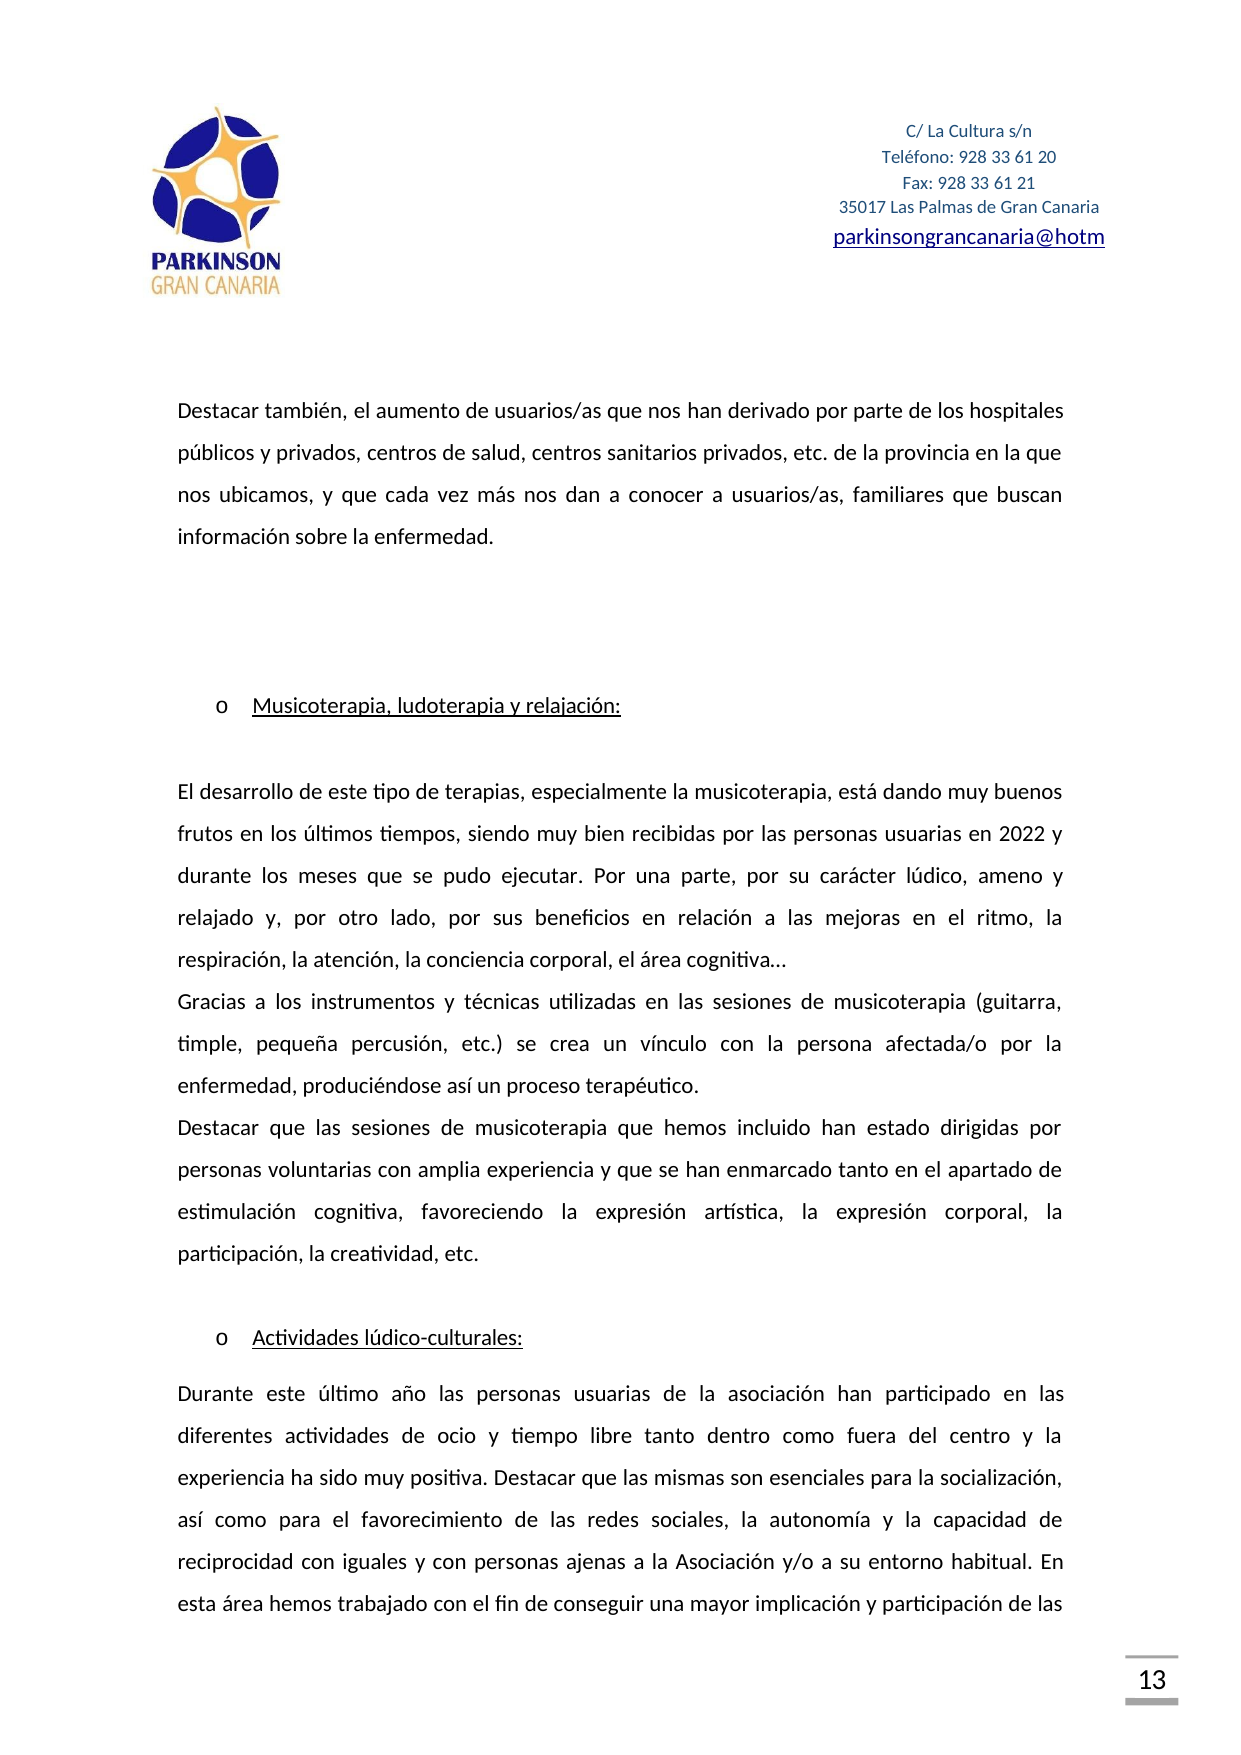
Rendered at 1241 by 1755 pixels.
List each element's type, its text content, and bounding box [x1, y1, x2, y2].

text Destacar también, el aumento de usuarios/as que nos han derivado por parte de los hospitales públicos y privados, centros de salud, centros sanitarios privados, etc. de la provincia en la que nos ubicamos, y que cada vez más nos dan a conocer a usuarios/as, familiares que buscan información sobre la enfermedad. [177, 397, 1064, 551]
text Destacar que las sesiones de musicoterapia que hemos incluido han estado dirigidas por personas voluntarias con amplia experiencia y que se han enmarcado tanto en el apartado de estimulación cognitiva, favoreciendo la expresión artística, la expresión corporal, la participación, la creatividad, etc. [177, 1113, 1064, 1267]
text Gracias a los instrumentos y técnicas utilizadas en las sesiones de musicoterapia (guitarra, timple, pequeña percusión, etc.) se crea un vínculo con la persona afectada/o por la enfermedad, produciéndose así un proceso terapéutico. [177, 987, 1064, 1099]
list Actividades lúdico-culturales: [215, 1323, 1066, 1351]
list Musicoterapia, ludoterapia y relajación: [215, 691, 1066, 719]
text Durante este último año las personas usuarias de la asociación han participado en las diferentes actividades de ocio y tiempo libre tanto dentro como fuera del centro y la experiencia ha sido muy positiva. Destacar que las mismas son esenciales para la socialización, así como para el favorecimiento de las redes sociales, la autonomía y la capacidad de reciprocidad con iguales y con personas ajenas a la Asociación y/o a su entorno habitual. En esta área hemos trabajado con el fin de conseguir una mayor implicación y participación de las [177, 1339, 1064, 1617]
text El desarrollo de este tipo de terapias, especialmente la musicoterapia, está dando muy buenos frutos en los últimos tiempos, siendo muy bien recibidas por las personas usuarias en 2022 y durante los meses que se pudo ejecutar. Por una parte, por su carácter lúdico, ameno y relajado y, por otro lado, por sus beneficios en relación a las mejoras en el ritmo, la respiración, la atención, la conciencia corporal, el área cognitiva… [177, 777, 1064, 973]
